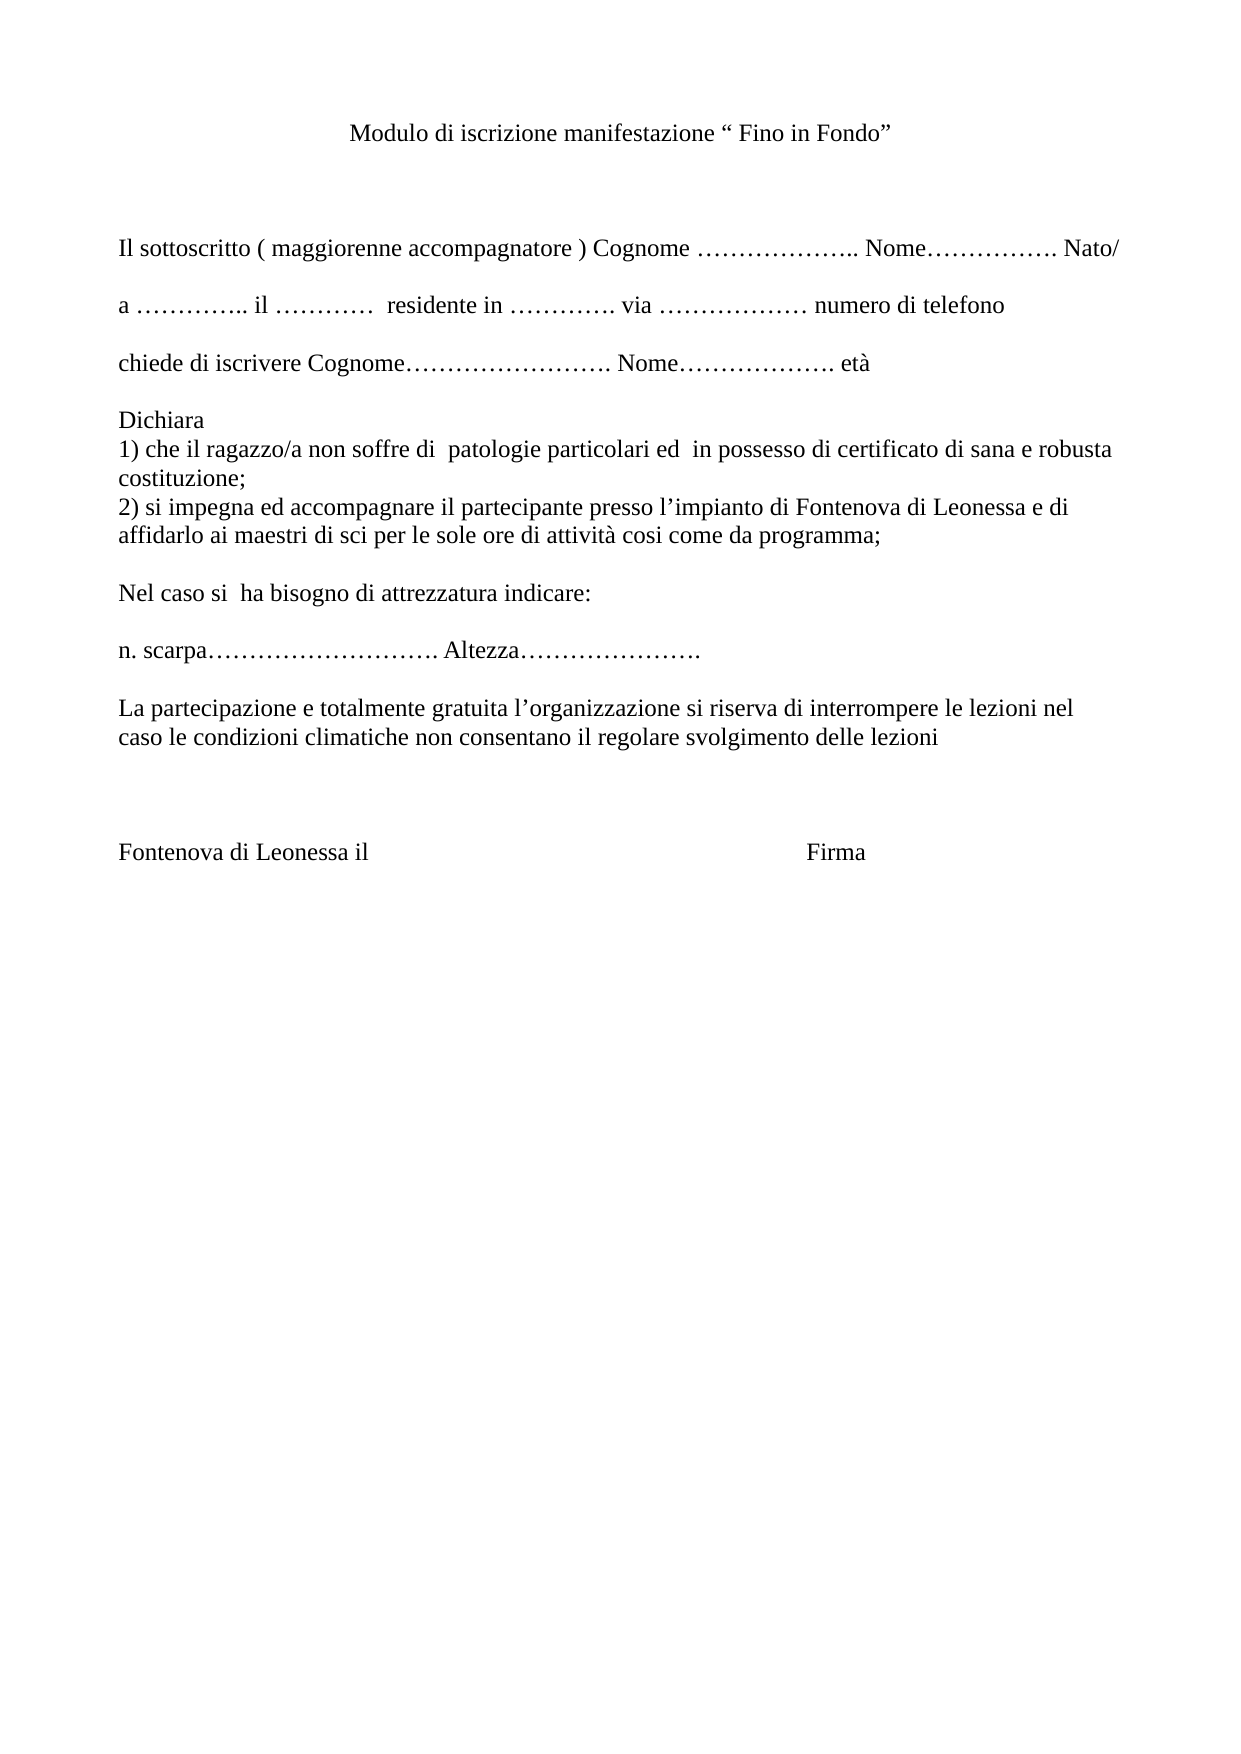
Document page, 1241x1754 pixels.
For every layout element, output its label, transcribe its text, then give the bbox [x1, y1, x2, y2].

text chiede di iscrivere Cognome……………………. Nome………………. età [118, 348, 1122, 377]
text Modulo di iscrizione manifestazione “ Fino in Fondo” [118, 118, 1122, 147]
text Nel caso si ha bisogno di attrezzatura indicare: [118, 578, 1122, 607]
text Fontenova di Leonessa il Firma [118, 837, 1122, 866]
text Il sottoscritto ( maggiorenne accompagnatore ) Cognome ……………….. Nome……………. Nato/ [118, 233, 1122, 262]
text 1) che il ragazzo/a non soffre di patologie particolari ed in possesso di certificato di sana e robusta costituzione; [118, 434, 1122, 492]
text 2) si impegna ed accompagnare il partecipante presso l’impianto di Fontenova di Leonessa e di affidarlo ai maestri di sci per le sole ore di attività cosi come da programma; [118, 492, 1122, 549]
text La partecipazione e totalmente gratuita l’organizzazione si riserva di interrompere le lezioni nel caso le condizioni climatiche non consentano il regolare svolgimento delle lezioni [118, 693, 1122, 751]
text n. scarpa………………………. Altezza…………………. [118, 636, 1122, 664]
text a ………….. il ………… residente in …………. via ……………… numero di telefono [118, 291, 1122, 319]
text Dichiara [118, 406, 1122, 434]
